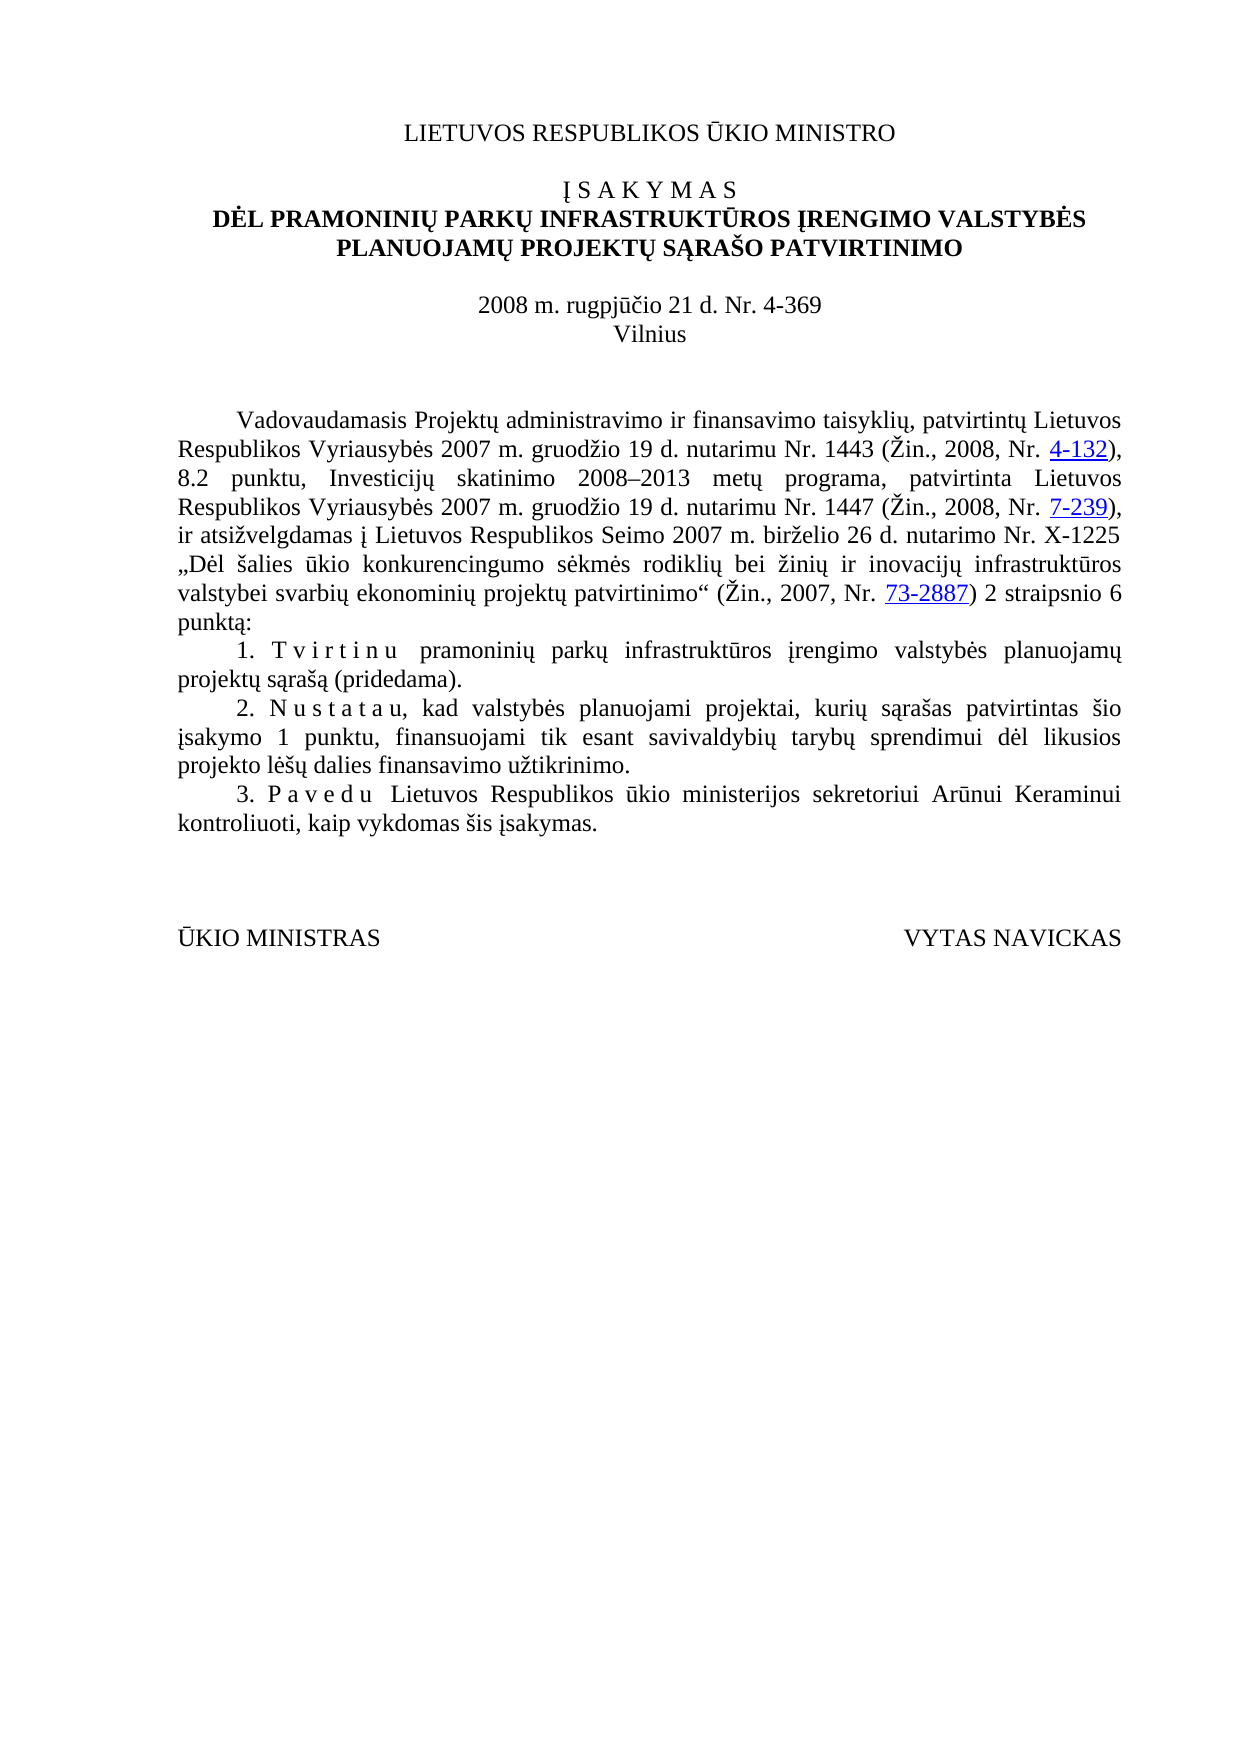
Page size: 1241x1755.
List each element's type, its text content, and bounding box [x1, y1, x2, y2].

text ĮSAKYMAS [177, 176, 1122, 204]
text Vilnius [177, 319, 1122, 348]
text 2008 m. rugpjūčio 21 d. Nr. 4-369 [177, 291, 1122, 319]
text 2. Nustatau, kad valstybės planuojami projektai, kurių sąrašas patvirtintas šio įsakymo 1 punktu, finansuojami tik esant savivaldybių tarybų sprendimui dėl likusios projekto lėšų dalies finansavimo užtikrinimo. [177, 693, 1122, 779]
text 3. Pavedu Lietuvos Respublikos ūkio ministerijos sekretoriui Arūnui Keraminui kontroliuoti, kaip vykdomas šis įsakymas. [177, 779, 1122, 837]
text DĖL PRAMONINIŲ PARKŲ INFRASTRUKTŪROS ĮRENGIMO VALSTYBĖS PLANUOJAMŲ PROJEKTŲ SĄRAŠO PATVIRTINIMO [177, 204, 1122, 262]
text LIETUVOS RESPUBLIKOS ŪKIO MINISTRO [177, 118, 1122, 147]
text ŪKIO MINISTRAS VYTAS NAVICKAS [177, 923, 1122, 952]
text Vadovaudamasis Projektų administravimo ir finansavimo taisyklių, patvirtintų Lietuvos Respublikos Vyriausybės 2007 m. gruodžio 19 d. nutarimu Nr. 1443 (Žin., 2008, Nr. 4-132), 8.2 punktu, Investicijų skatinimo 2008–2013 metų programa, patvirtinta Lietuvos Respublikos Vyriausybės 2007 m. gruodžio 19 d. nutarimu Nr. 1447 (Žin., 2008, Nr. 7-239), ir atsižvelgdamas į Lietuvos Respublikos Seimo 2007 m. birželio 26 d. nutarimo Nr. X-1225 „Dėl šalies ūkio konkurencingumo sėkmės rodiklių bei žinių ir inovacijų infrastruktūros valstybei svarbių ekonominių projektų patvirtinimo“ (Žin., 2007, Nr. 73-2887) 2 straipsnio 6 punktą: [177, 406, 1122, 636]
text 1. Tvirtinu pramoninių parkų infrastruktūros įrengimo valstybės planuojamų projektų sąrašą (pridedama). [177, 636, 1122, 693]
